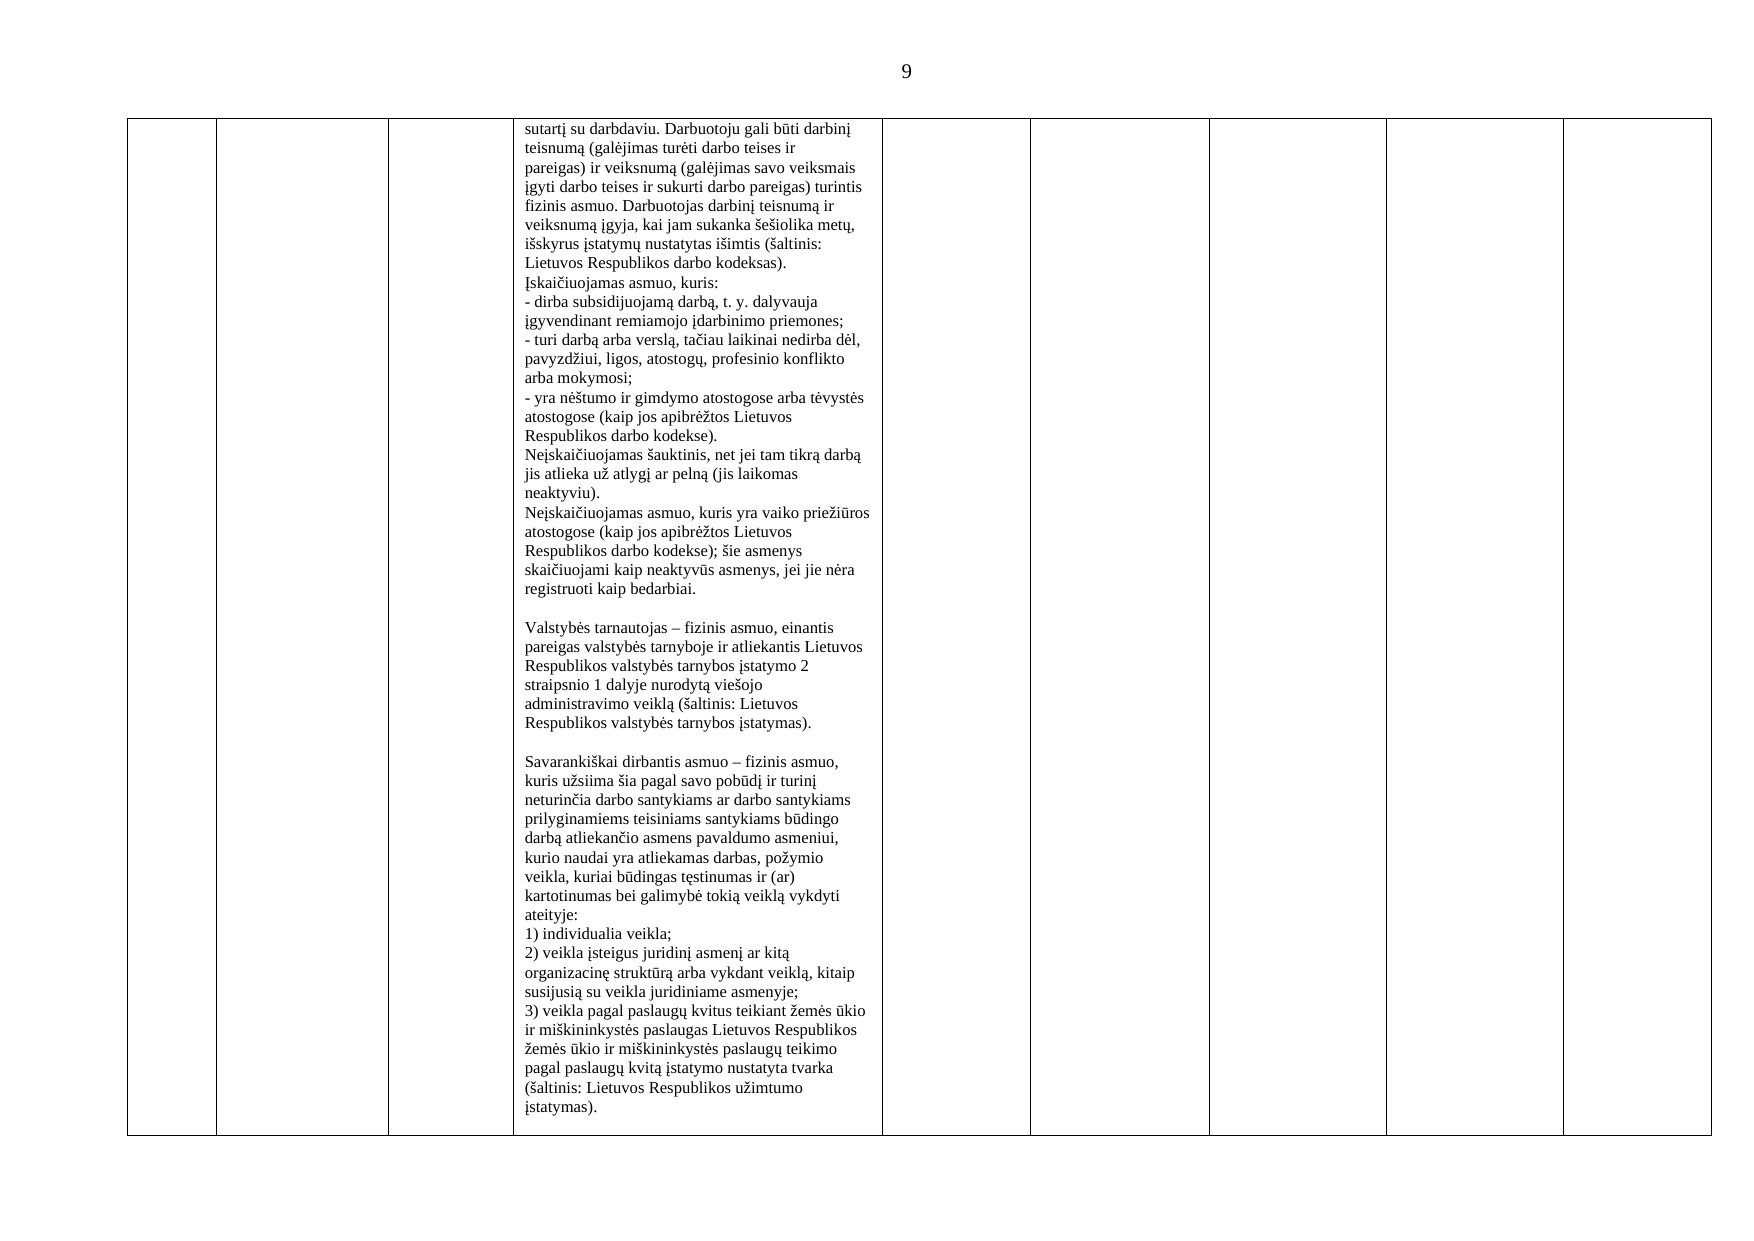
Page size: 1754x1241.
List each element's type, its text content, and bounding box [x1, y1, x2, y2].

table_header [1564, 119, 1711, 1135]
table_header [883, 119, 1030, 1135]
table_header [389, 119, 513, 1135]
table_header [1387, 119, 1563, 1135]
table_header sutartį su darbdaviu. Darbuotoju gali būti darbinį teisnumą (galėjimas turėti darbo teises ir pareigas) ir veiksnumą (galėjimas savo veiksmais įgyti darbo teises ir sukurti darbo pareigas) turintis fizinis asmuo. Darbuotojas darbinį teisnumą ir veiksnumą įgyja, kai jam sukanka šešiolika metų, išskyrus įstatymų nustatytas išimtis (šaltinis: Lietuvos Respublikos darbo kodeksas). Įskaičiuojamas asmuo, kuris: - dirba subsidijuojamą darbą, t. y. dalyvauja įgyvendinant remiamojo įdarbinimo priemones; - turi darbą arba verslą, tačiau laikinai nedirba dėl, pavyzdžiui, ligos, atostogų, profesinio konflikto arba mokymosi; - yra nėštumo ir gimdymo atostogose arba tėvystės atostogose (kaip jos apibrėžtos Lietuvos Respublikos darbo kodekse). Neįskaičiuojamas šauktinis, net jei tam tikrą darbą jis atlieka už atlygį ar pelną (jis laikomas neaktyviu). Neįskaičiuojamas asmuo, kuris yra vaiko priežiūros atostogose (kaip jos apibrėžtos Lietuvos Respublikos darbo kodekse); šie asmenys skaičiuojami kaip neaktyvūs asmenys, jei jie nėra registruoti kaip bedarbiai. Valstybės tarnautojas – fizinis asmuo, einantis pareigas valstybės tarnyboje ir atliekantis Lietuvos Respublikos valstybės tarnybos įstatymo 2 straipsnio 1 dalyje nurodytą viešojo administravimo veiklą (šaltinis: Lietuvos Respublikos valstybės tarnybos įstatymas). Savarankiškai dirbantis asmuo – fizinis asmuo, kuris užsiima šia pagal savo pobūdį ir turinį neturinčia darbo santykiams ar darbo santykiams prilyginamiems teisiniams santykiams būdingo darbą atliekančio asmens pavaldumo asmeniui, kurio naudai yra atliekamas darbas, požymio veikla, kuriai būdingas tęstinumas ir (ar) kartotinumas bei galimybė tokią veiklą vykdyti ateityje: 1) individualia veikla; 2) veikla įsteigus juridinį asmenį ar kitą organizacinę struktūrą arba vykdant veiklą, kitaip susijusią su veikla juridiniame asmenyje; 3) veikla pagal paslaugų kvitus teikiant žemės ūkio ir miškininkystės paslaugas Lietuvos Respublikos žemės ūkio ir miškininkystės paslaugų teikimo pagal paslaugų kvitą įstatymo nustatyta tvarka (šaltinis: Lietuvos Respublikos užimtumo įstatymas). [514, 119, 882, 1135]
table_header [217, 119, 388, 1135]
table_header [1210, 119, 1386, 1135]
table_header [128, 119, 216, 1135]
table_header [1031, 119, 1209, 1135]
